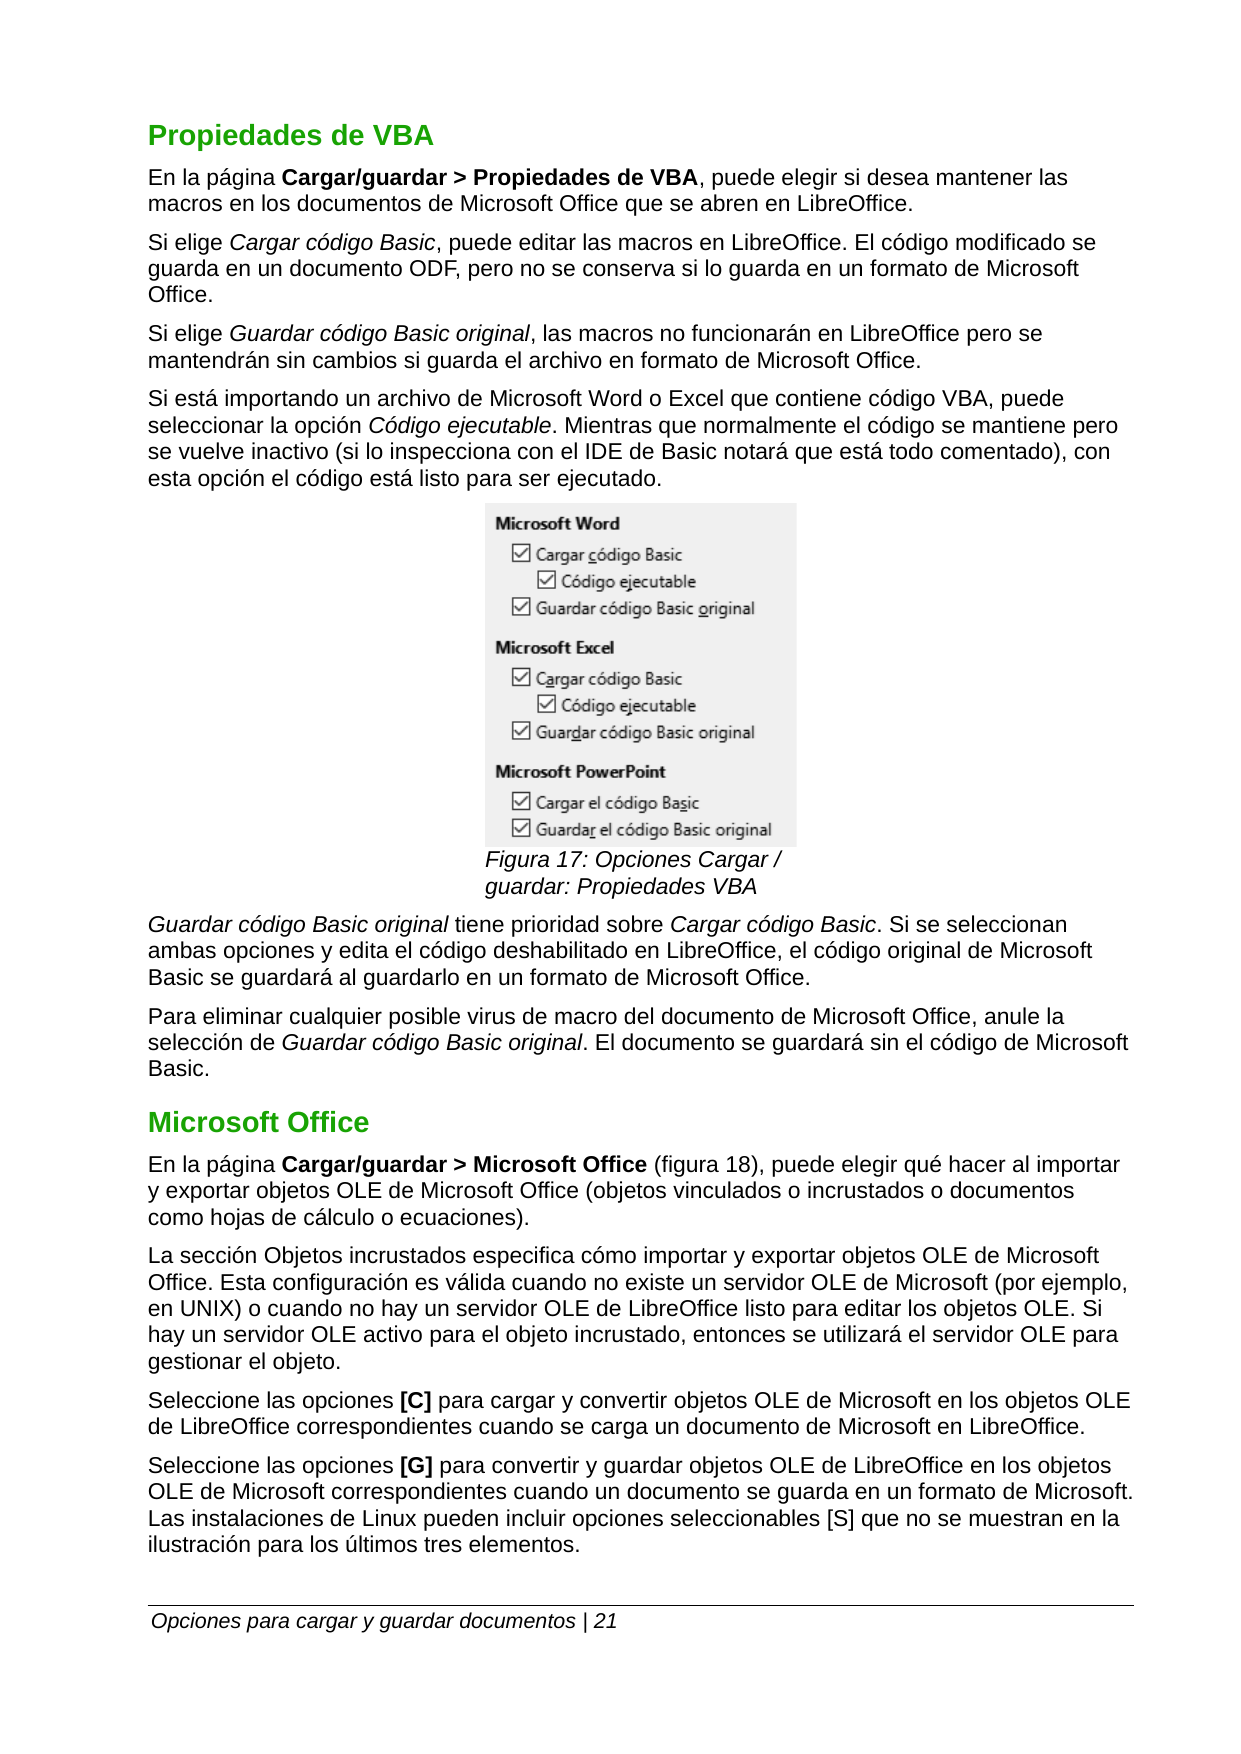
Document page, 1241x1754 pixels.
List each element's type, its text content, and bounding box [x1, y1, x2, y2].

text Si elige Cargar código Basic, puede editar las macros en LibreOffice. El código modificado se guarda en un documento ODF, pero no se conserva si lo guarda en un formato de Microsoft Office. [148, 229, 1134, 308]
text En la página Cargar/guardar > Propiedades de VBA, puede elegir si desea mantener las macros en los documentos de Microsoft Office que se abren en LibreOffice. [148, 163, 1134, 216]
text Seleccione las opciones [C] para cargar y convertir objetos OLE de Microsoft en los objetos OLE de LibreOffice correspondientes cuando se carga un documento de Microsoft en LibreOffice. [148, 1387, 1134, 1439]
text Si está importando un archivo de Microsoft Word o Excel que contiene código VBA, puede seleccionar la opción Código ejecutable. Mientras que normalmente el código se mantiene pero se vuelve inactivo (si lo inspecciona con el IDE de Basic notará que está todo comentado), con esta opción el código está listo para ser ejecutado. [148, 385, 1134, 491]
text Para eliminar cualquier posible virus de macro del documento de Microsoft Office, anule la selección de Guardar código Basic original. El documento se guardará sin el código de Microsoft Basic. [148, 1003, 1134, 1082]
picture [485, 503, 797, 847]
text Seleccione las opciones [G] para convertir y guardar objetos OLE de LibreOffice en los objetos OLE de Microsoft correspondientes cuando un documento se guarda en un formato de Microsoft. Las instalaciones de Linux pueden incluir opciones seleccionables [S] que no se muestran en la ilustración para los últimos tres elementos. [148, 1452, 1134, 1557]
text Guardar código Basic original tiene prioridad sobre Cargar código Basic. Si se seleccionan ambas opciones y edita el código deshabilitado en LibreOffice, el código original de Microsoft Basic se guardará al guardarlo en un formato de Microsoft Office. [148, 911, 1134, 990]
text Figura 17: Opciones Cargar / guardar: Propiedades VBA [485, 847, 797, 899]
subtitle Microsoft Office [148, 1105, 1134, 1139]
subtitle Propiedades de VBA [148, 118, 1134, 152]
text En la página Cargar/guardar > Microsoft Office (figura 18), puede elegir qué hacer al importar y exportar objetos OLE de Microsoft Office (objetos vinculados o incrustados o documentos como hojas de cálculo o ecuaciones). [148, 1151, 1134, 1230]
text La sección Objetos incrustados especifica cómo importar y exportar objetos OLE de Microsoft Office. Esta configuración es válida cuando no existe un servidor OLE de Microsoft (por ejemplo, en UNIX) o cuando no hay un servidor OLE de LibreOffice listo para editar los objetos OLE. Si hay un servidor OLE activo para el objeto incrustado, entonces se utilizará el servidor OLE para gestionar el objeto. [148, 1242, 1134, 1374]
text Si elige Guardar código Basic original, las macros no funcionarán en LibreOffice pero se mantendrán sin cambios si guarda el archivo en formato de Microsoft Office. [148, 320, 1134, 373]
